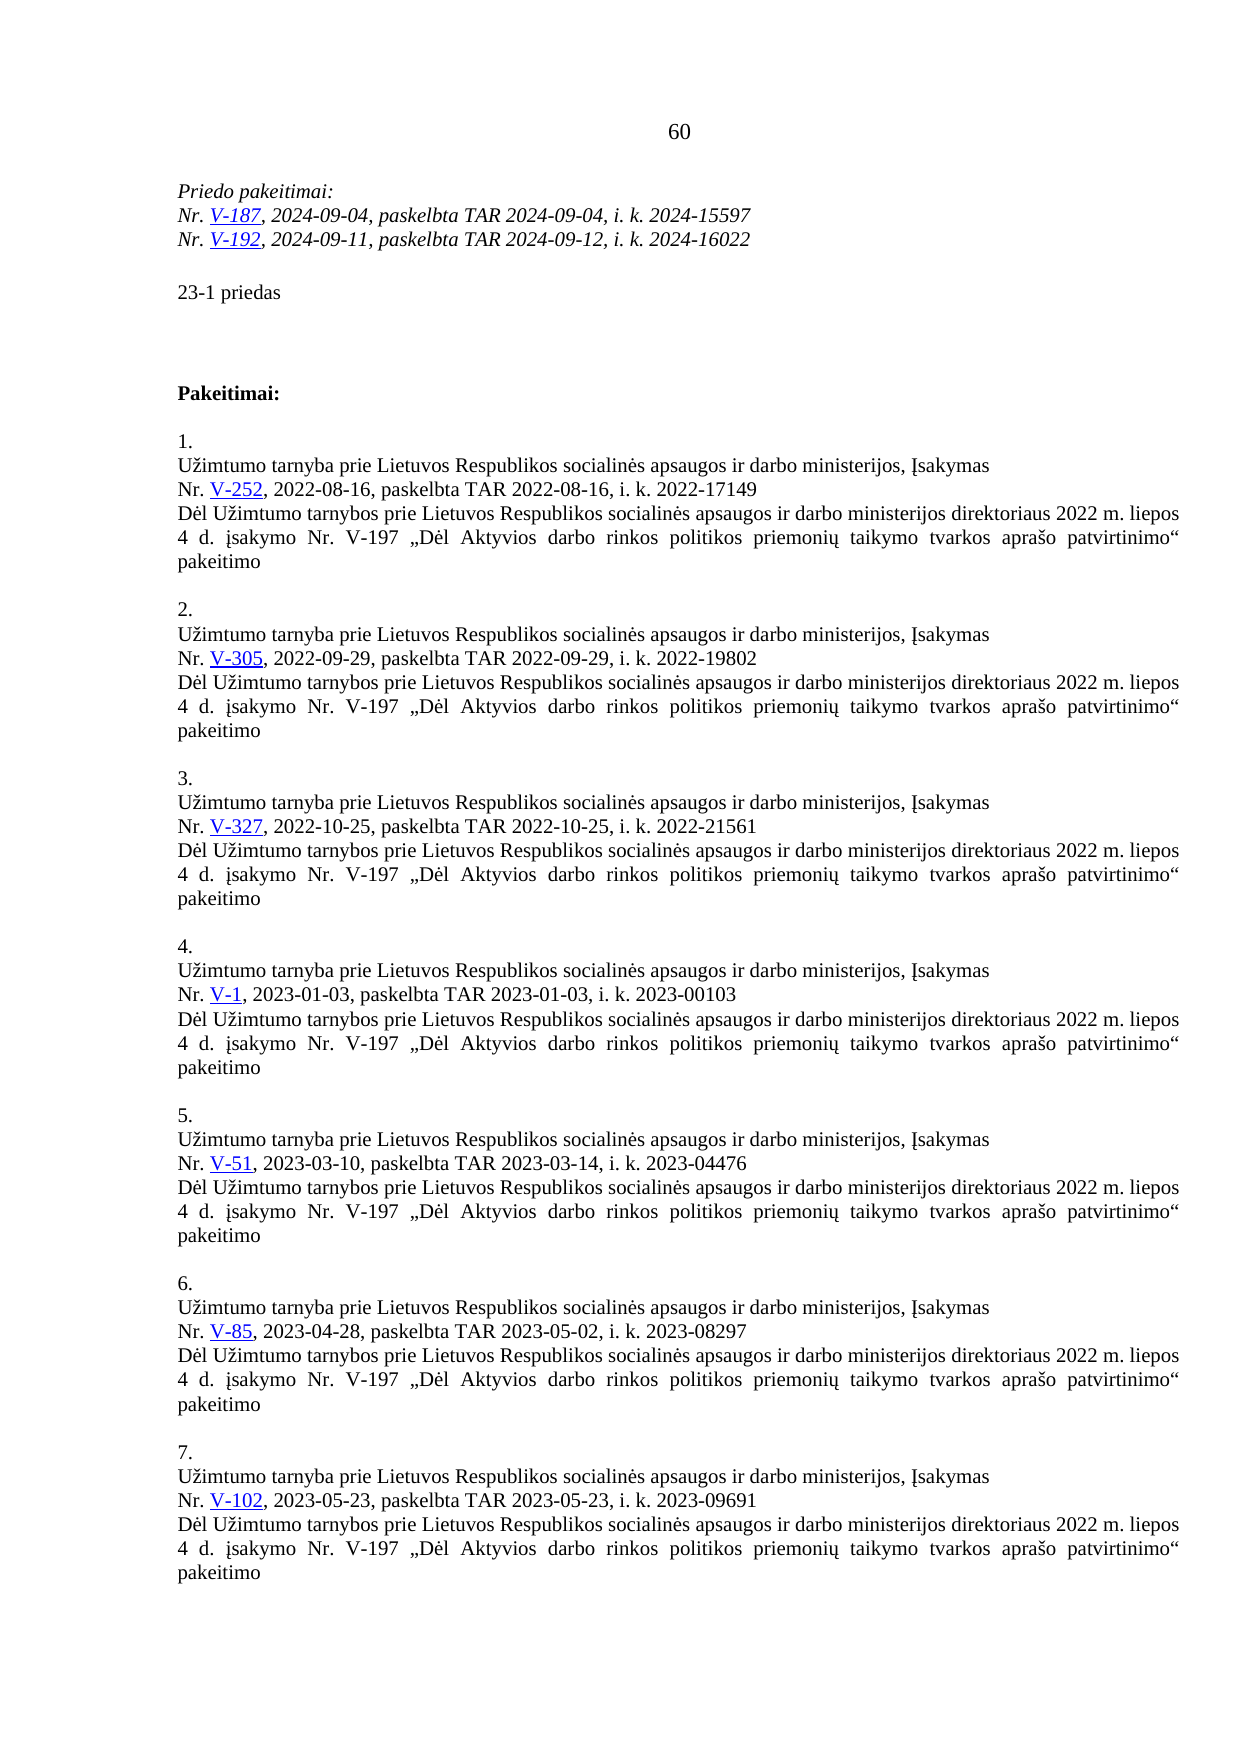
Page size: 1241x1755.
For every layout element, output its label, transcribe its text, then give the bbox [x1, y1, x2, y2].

text Užimtumo tarnyba prie Lietuvos Respublikos socialinės apsaugos ir darbo ministerijos, Įsakymas [177, 790, 1181, 814]
text Dėl Užimtumo tarnybos prie Lietuvos Respublikos socialinės apsaugos ir darbo ministerijos direktoriaus 2022 m. liepos 4 d. įsakymo Nr. V-197 „Dėl Aktyvios darbo rinkos politikos priemonių taikymo tvarkos aprašo patvirtinimo“ pakeitimo [177, 1512, 1181, 1584]
text Užimtumo tarnyba prie Lietuvos Respublikos socialinės apsaugos ir darbo ministerijos, Įsakymas [177, 453, 1181, 477]
text Nr. V-252, 2022-08-16, paskelbta TAR 2022-08-16, i. k. 2022-17149 [177, 477, 1181, 501]
text 3. [177, 766, 1181, 790]
text 5. [177, 1103, 1181, 1127]
text Dėl Užimtumo tarnybos prie Lietuvos Respublikos socialinės apsaugos ir darbo ministerijos direktoriaus 2022 m. liepos 4 d. įsakymo Nr. V-197 „Dėl Aktyvios darbo rinkos politikos priemonių taikymo tvarkos aprašo patvirtinimo“ pakeitimo [177, 669, 1181, 742]
text Užimtumo tarnyba prie Lietuvos Respublikos socialinės apsaugos ir darbo ministerijos, Įsakymas [177, 958, 1181, 982]
text Priedo pakeitimai: [177, 179, 1181, 203]
text Dėl Užimtumo tarnybos prie Lietuvos Respublikos socialinės apsaugos ir darbo ministerijos direktoriaus 2022 m. liepos 4 d. įsakymo Nr. V-197 „Dėl Aktyvios darbo rinkos politikos priemonių taikymo tvarkos aprašo patvirtinimo“ pakeitimo [177, 838, 1181, 910]
text Užimtumo tarnyba prie Lietuvos Respublikos socialinės apsaugos ir darbo ministerijos, Įsakymas [177, 1127, 1181, 1151]
text Pakeitimai: [177, 381, 1181, 405]
text Užimtumo tarnyba prie Lietuvos Respublikos socialinės apsaugos ir darbo ministerijos, Įsakymas [177, 1464, 1181, 1488]
text Nr. V-1, 2023-01-03, paskelbta TAR 2023-01-03, i. k. 2023-00103 [177, 982, 1181, 1006]
text Dėl Užimtumo tarnybos prie Lietuvos Respublikos socialinės apsaugos ir darbo ministerijos direktoriaus 2022 m. liepos 4 d. įsakymo Nr. V-197 „Dėl Aktyvios darbo rinkos politikos priemonių taikymo tvarkos aprašo patvirtinimo“ pakeitimo [177, 1343, 1181, 1416]
text Nr. V-187, 2024-09-04, paskelbta TAR 2024-09-04, i. k. 2024-15597 [177, 203, 1181, 227]
text Užimtumo tarnyba prie Lietuvos Respublikos socialinės apsaugos ir darbo ministerijos, Įsakymas [177, 621, 1181, 646]
text 4. [177, 934, 1181, 958]
text Nr. V-102, 2023-05-23, paskelbta TAR 2023-05-23, i. k. 2023-09691 [177, 1488, 1181, 1512]
text 7. [177, 1439, 1181, 1464]
text 1. [177, 429, 1181, 453]
text 6. [177, 1271, 1181, 1295]
text Nr. V-85, 2023-04-28, paskelbta TAR 2023-05-02, i. k. 2023-08297 [177, 1319, 1181, 1343]
text Nr. V-192, 2024-09-11, paskelbta TAR 2024-09-12, i. k. 2024-16022 [177, 227, 1181, 251]
text Užimtumo tarnyba prie Lietuvos Respublikos socialinės apsaugos ir darbo ministerijos, Įsakymas [177, 1295, 1181, 1319]
text Nr. V-327, 2022-10-25, paskelbta TAR 2022-10-25, i. k. 2022-21561 [177, 814, 1181, 838]
text 23-1 priedas [177, 280, 1181, 304]
text Nr. V-305, 2022-09-29, paskelbta TAR 2022-09-29, i. k. 2022-19802 [177, 646, 1181, 669]
text Nr. V-51, 2023-03-10, paskelbta TAR 2023-03-14, i. k. 2023-04476 [177, 1151, 1181, 1175]
text 2. [177, 597, 1181, 621]
text Dėl Užimtumo tarnybos prie Lietuvos Respublikos socialinės apsaugos ir darbo ministerijos direktoriaus 2022 m. liepos 4 d. įsakymo Nr. V-197 „Dėl Aktyvios darbo rinkos politikos priemonių taikymo tvarkos aprašo patvirtinimo“ pakeitimo [177, 501, 1181, 573]
text Dėl Užimtumo tarnybos prie Lietuvos Respublikos socialinės apsaugos ir darbo ministerijos direktoriaus 2022 m. liepos 4 d. įsakymo Nr. V-197 „Dėl Aktyvios darbo rinkos politikos priemonių taikymo tvarkos aprašo patvirtinimo“ pakeitimo [177, 1006, 1181, 1079]
text Dėl Užimtumo tarnybos prie Lietuvos Respublikos socialinės apsaugos ir darbo ministerijos direktoriaus 2022 m. liepos 4 d. įsakymo Nr. V-197 „Dėl Aktyvios darbo rinkos politikos priemonių taikymo tvarkos aprašo patvirtinimo“ pakeitimo [177, 1175, 1181, 1247]
